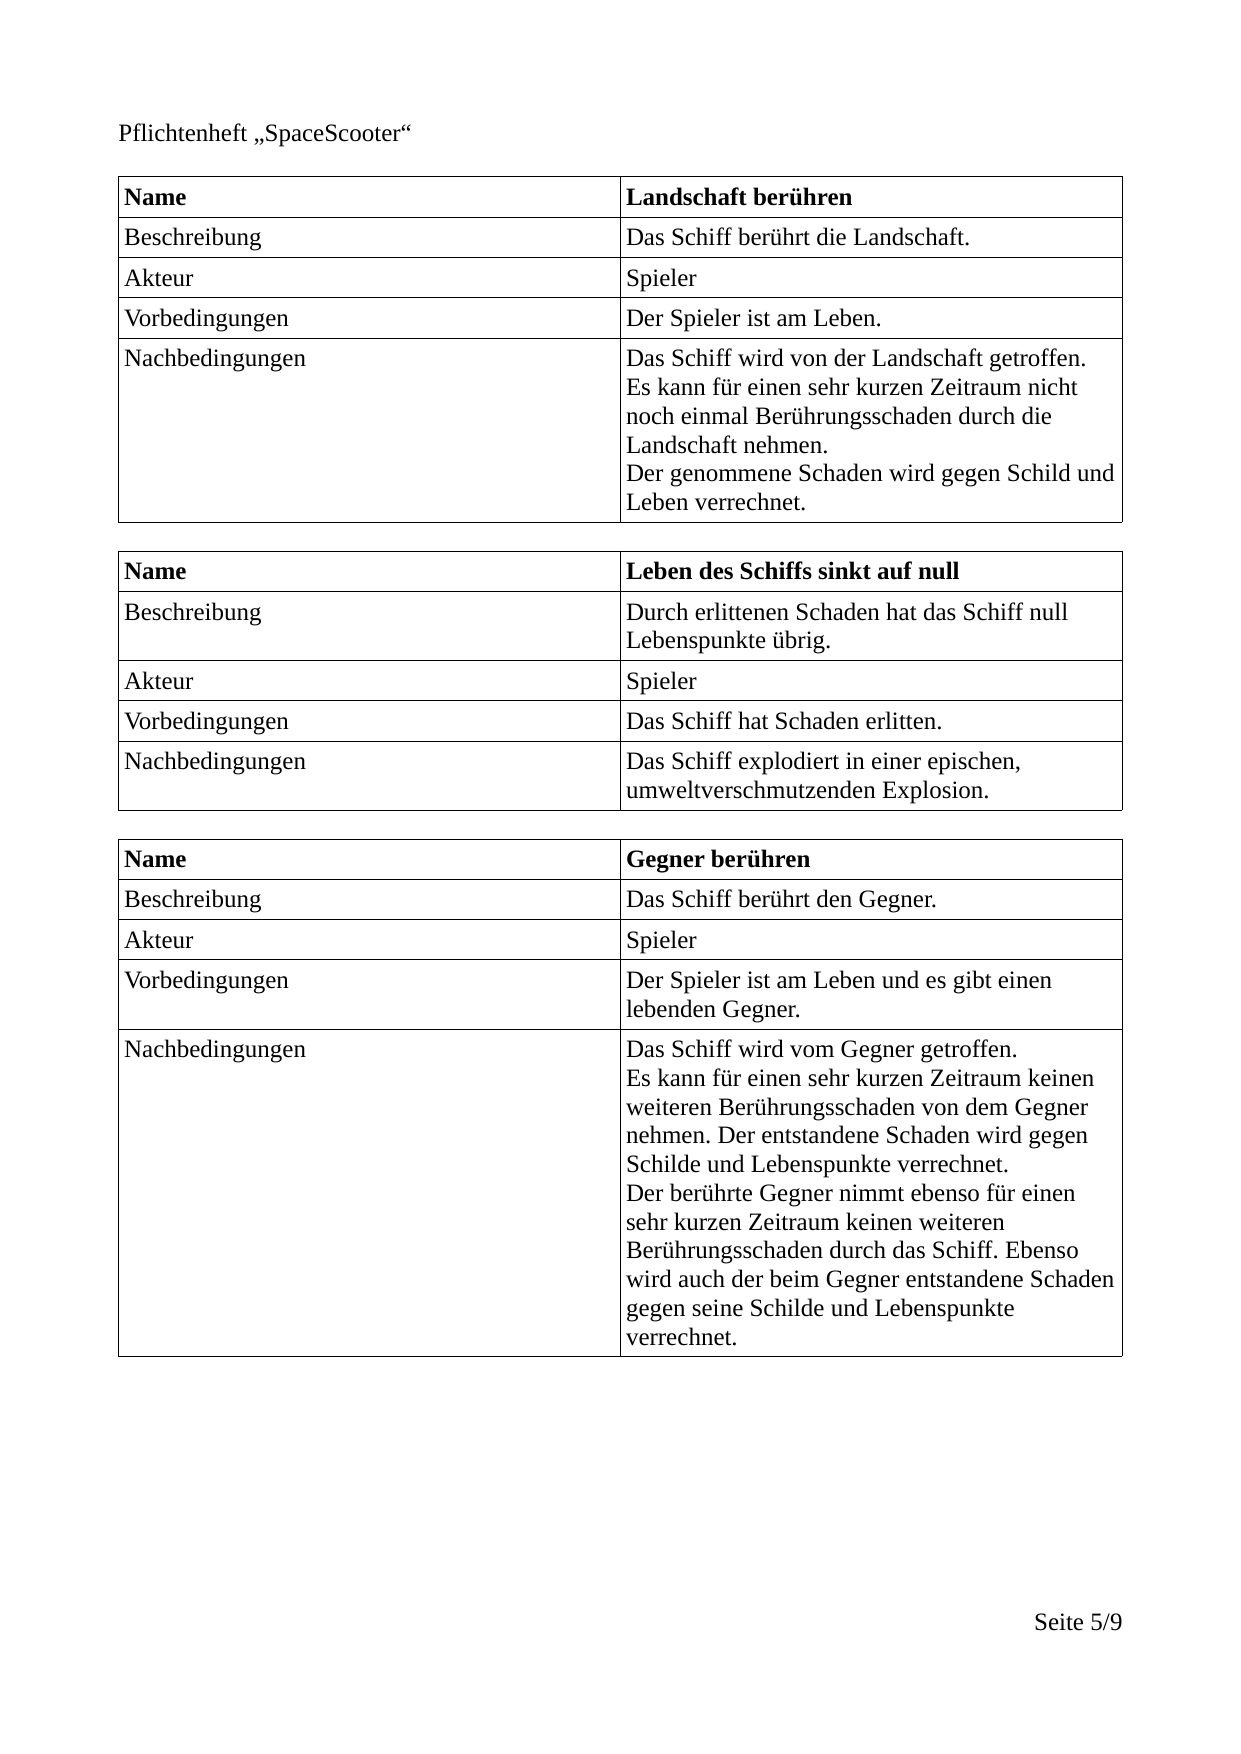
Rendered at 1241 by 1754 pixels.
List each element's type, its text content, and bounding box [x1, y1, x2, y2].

table_cell Das Schiff berührt die Landschaft. [621, 218, 1122, 257]
table_cell Nachbedingungen [119, 1030, 620, 1356]
table_header Leben des Schiffs sinkt auf null [621, 552, 1122, 591]
table_cell Das Schiff hat Schaden erlitten. [621, 701, 1122, 741]
table_cell Das Schiff berührt den Gegner. [621, 880, 1122, 919]
table_cell Akteur [119, 920, 620, 959]
table_cell Nachbedingungen [119, 339, 620, 522]
table_cell Vorbedingungen [119, 960, 620, 1028]
table_header Gegner berühren [621, 840, 1122, 879]
table_cell Beschreibung [119, 880, 620, 919]
table_cell Beschreibung [119, 218, 620, 257]
table_header Name [119, 552, 620, 591]
table_header Name [119, 177, 620, 217]
table_cell Vorbedingungen [119, 701, 620, 741]
table_cell Akteur [119, 661, 620, 700]
table_header Name [119, 840, 620, 879]
table_header Landschaft berühren [621, 177, 1122, 217]
table_cell Durch erlittenen Schaden hat das Schiff null Lebenspunkte übrig. [621, 592, 1122, 660]
table_cell Das Schiff explodiert in einer epischen, umweltverschmutzenden Explosion. [621, 742, 1122, 809]
table_cell Beschreibung [119, 592, 620, 660]
table_cell Spieler [621, 920, 1122, 959]
table_cell Das Schiff wird von der Landschaft getroffen. Es kann für einen sehr kurzen Zeitraum nicht noch einmal Berührungsschaden durch die Landschaft nehmen. Der genommene Schaden wird gegen Schild und Leben verrechnet. [621, 339, 1122, 522]
table_cell Spieler [621, 258, 1122, 297]
table_cell Der Spieler ist am Leben. [621, 298, 1122, 338]
table_cell Das Schiff wird vom Gegner getroffen. Es kann für einen sehr kurzen Zeitraum keinen weiteren Berührungsschaden von dem Gegner nehmen. Der entstandene Schaden wird gegen Schilde und Lebenspunkte verrechnet. Der berührte Gegner nimmt ebenso für einen sehr kurzen Zeitraum keinen weiteren Berührungsschaden durch das Schiff. Ebenso wird auch der beim Gegner entstandene Schaden gegen seine Schilde und Lebenspunkte verrechnet. [621, 1030, 1122, 1356]
table_cell Vorbedingungen [119, 298, 620, 338]
table_cell Spieler [621, 661, 1122, 700]
table_cell Akteur [119, 258, 620, 297]
table_cell Der Spieler ist am Leben und es gibt einen lebenden Gegner. [621, 960, 1122, 1028]
table_cell Nachbedingungen [119, 742, 620, 809]
